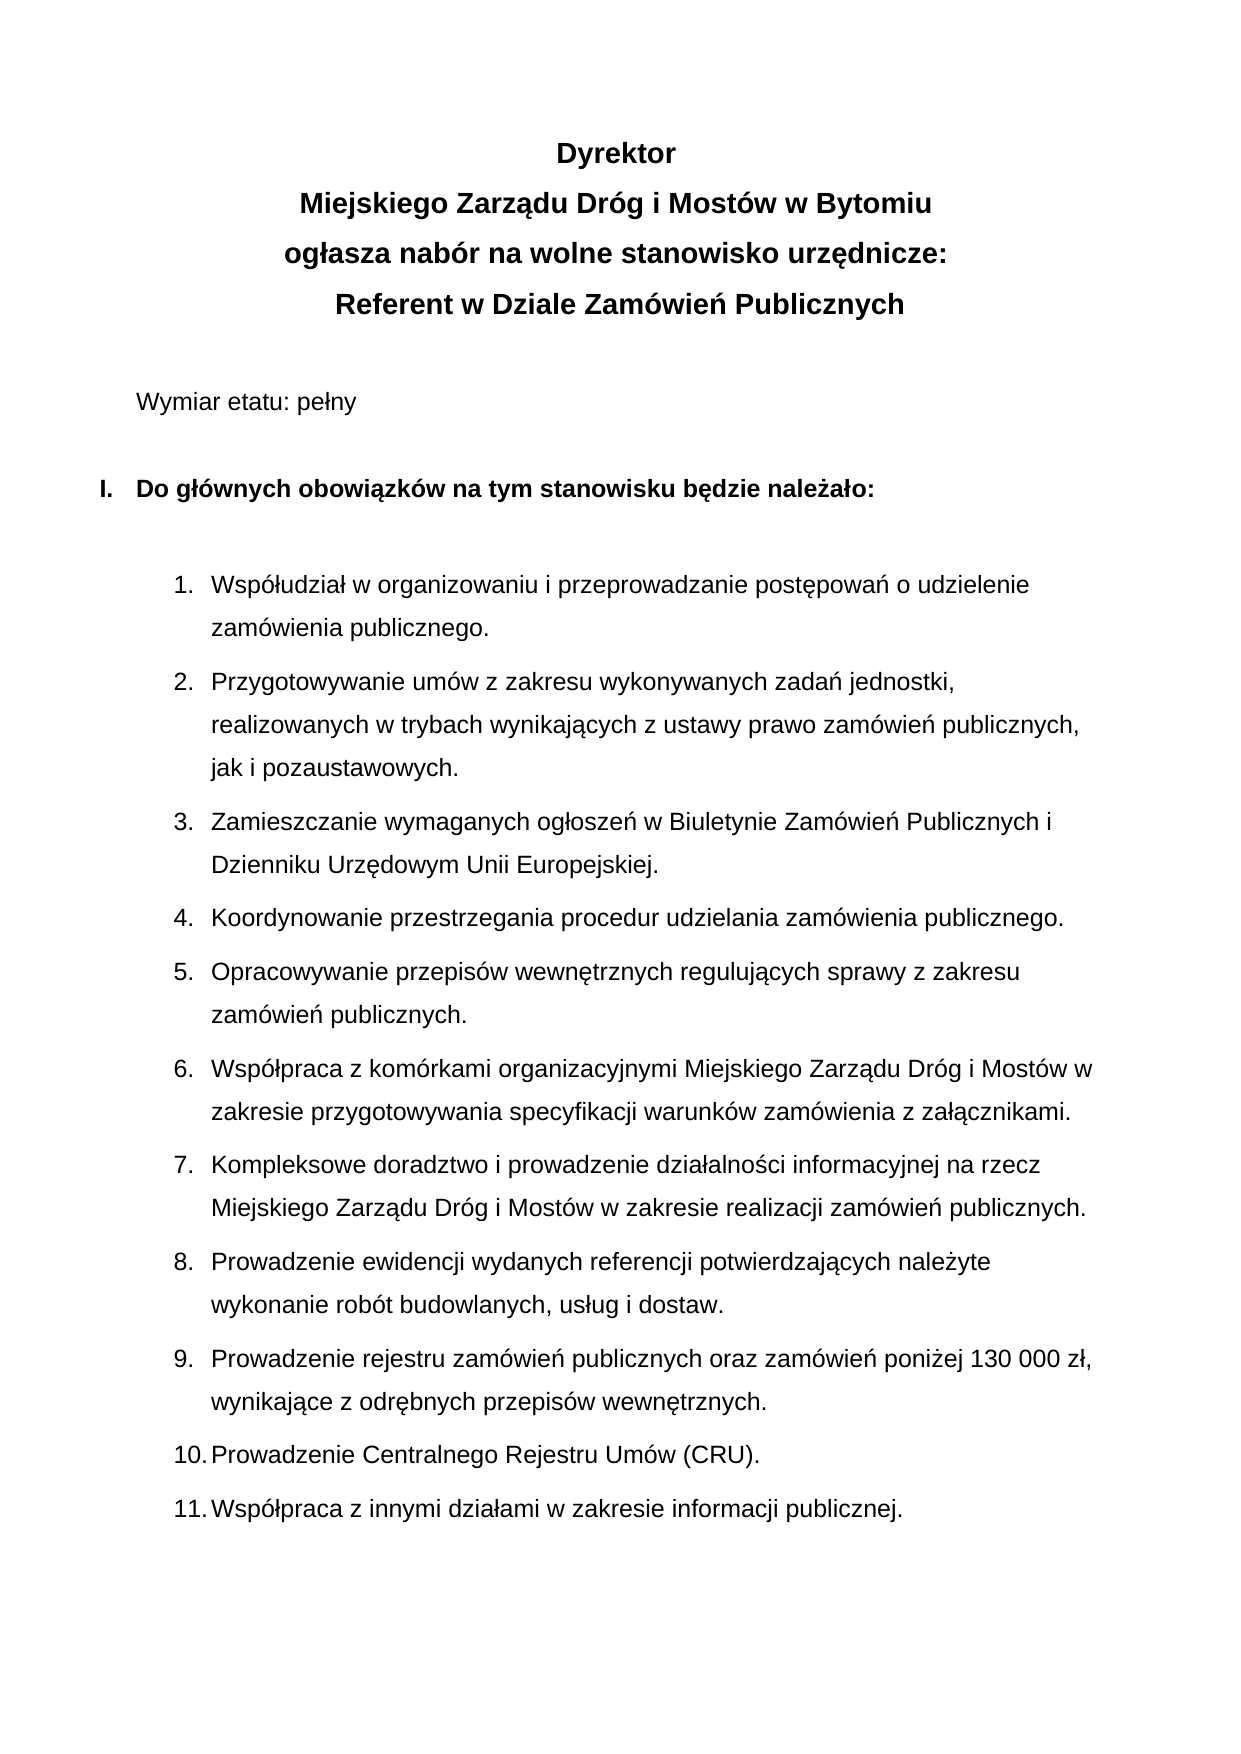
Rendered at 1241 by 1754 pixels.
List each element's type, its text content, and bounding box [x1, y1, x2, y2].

list Koordynowanie przestrzegania procedur udzielania zamówienia publicznego. [173, 903, 1104, 932]
text Dyrektor [136, 136, 1104, 169]
list Opracowywanie przepisów wewnętrznych regulujących sprawy z zakresu zamówień publicznych. [173, 957, 1104, 1029]
text Referent w Dziale Zamówień Publicznych [136, 287, 1104, 320]
list Współudział w organizowaniu i przeprowadzanie postępowań o udzielenie zamówienia publicznego. [173, 570, 1104, 642]
text Miejskiego Zarządu Dróg i Mostów w Bytomiu [136, 186, 1104, 220]
text Wymiar etatu: pełny [136, 387, 1104, 416]
list Prowadzenie ewidencji wydanych referencji potwierdzających należyte wykonanie robót budowlanych, usług i dostaw. [173, 1247, 1104, 1319]
list Przygotowywanie umów z zakresu wykonywanych zadań jednostki, realizowanych w trybach wynikających z ustawy prawo zamówień publicznych, jak i pozaustawowych. [173, 667, 1104, 782]
list Prowadzenie rejestru zamówień publicznych oraz zamówień poniżej 130 000 zł, wynikające z odrębnych przepisów wewnętrznych. [173, 1344, 1104, 1416]
list Zamieszczanie wymaganych ogłoszeń w Biuletynie Zamówień Publicznych i Dzienniku Urzędowym Unii Europejskiej. [173, 807, 1104, 879]
list Kompleksowe doradztwo i prowadzenie działalności informacyjnej na rzecz Miejskiego Zarządu Dróg i Mostów w zakresie realizacji zamówień publicznych. [173, 1150, 1104, 1222]
list Prowadzenie Centralnego Rejestru Umów (CRU). [173, 1440, 1104, 1469]
text ogłasza nabór na wolne stanowisko urzędnicze: [136, 236, 1104, 270]
list Współpraca z komórkami organizacyjnymi Miejskiego Zarządu Dróg i Mostów w zakresie przygotowywania specyfikacji warunków zamówienia z załącznikami. [173, 1054, 1104, 1126]
list Do głównych obowiązków na tym stanowisku będzie należało: [113, 474, 1104, 502]
list Współpraca z innymi działami w zakresie informacji publicznej. [173, 1494, 1104, 1523]
